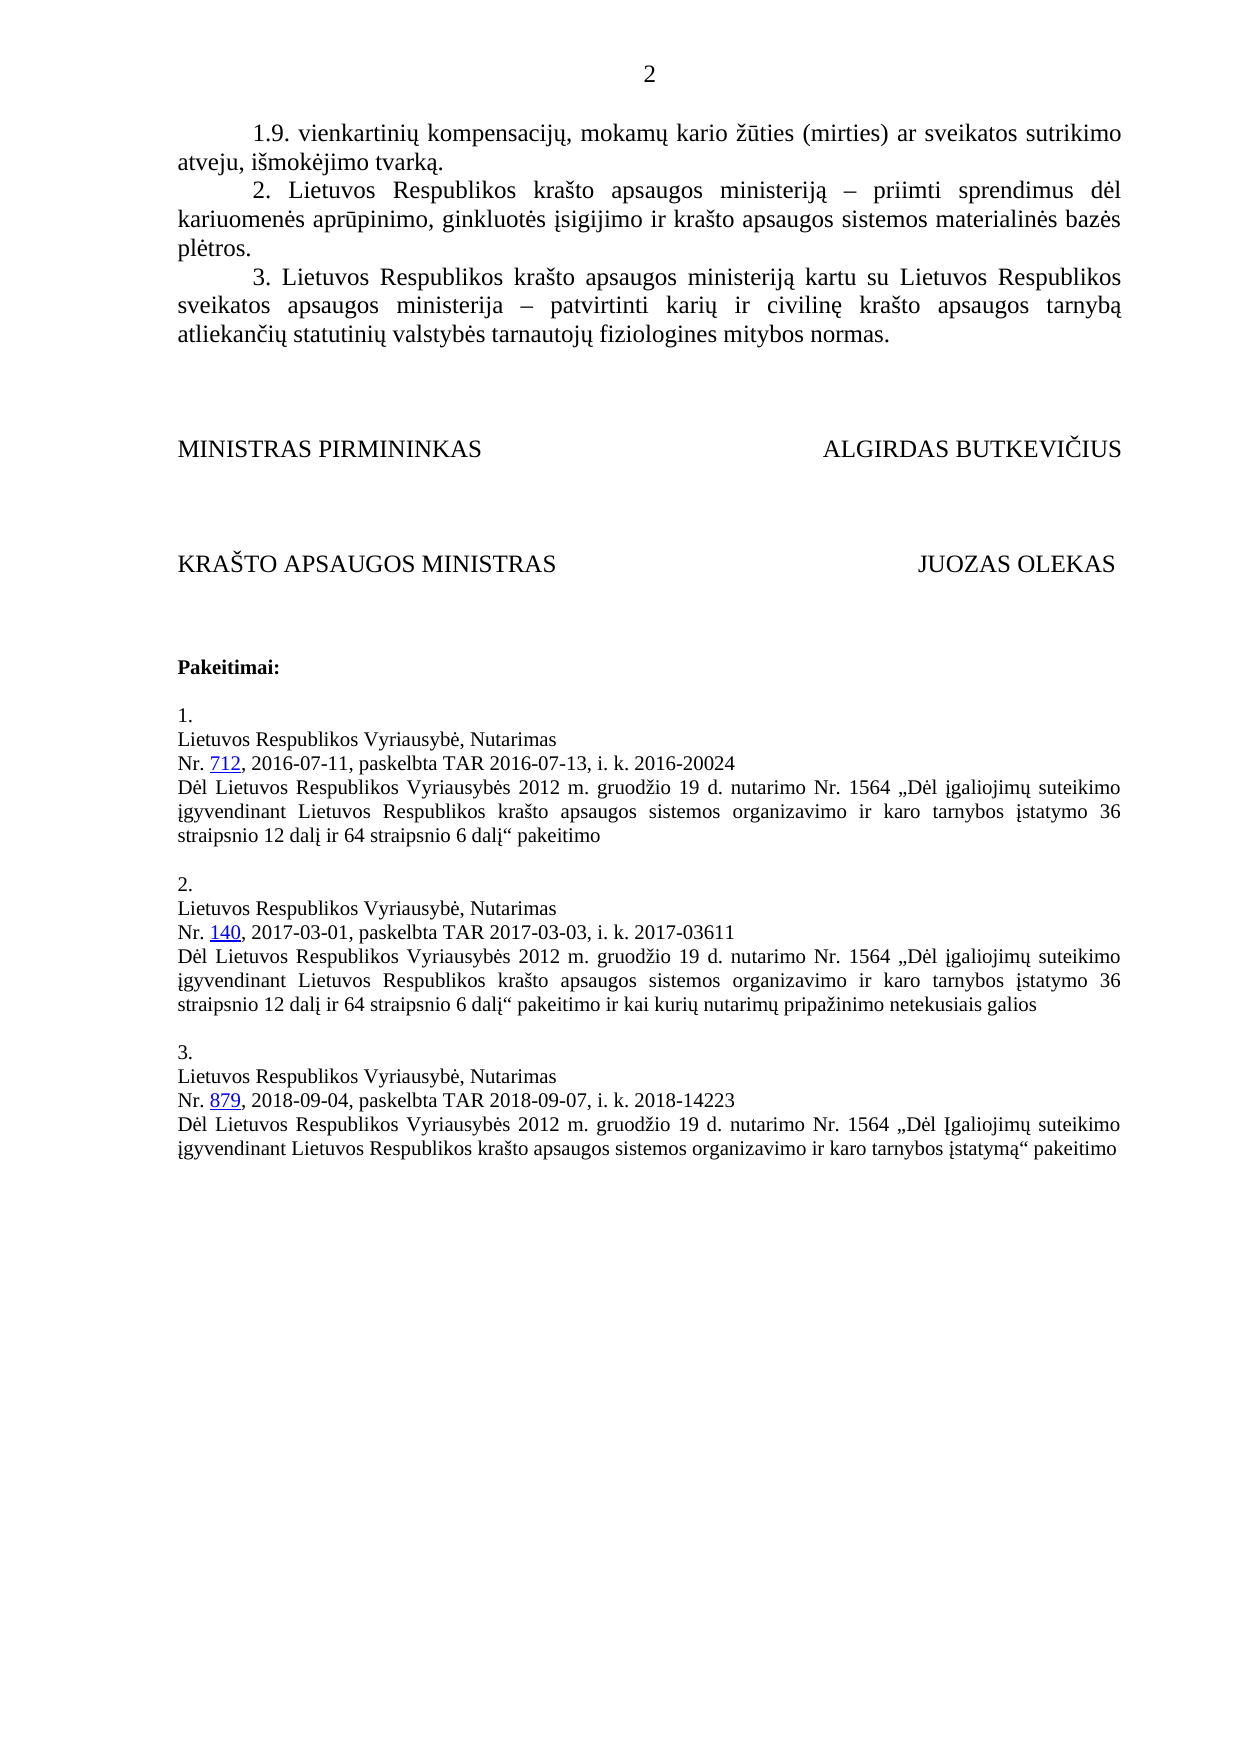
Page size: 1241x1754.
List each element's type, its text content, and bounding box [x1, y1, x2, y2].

text 3. Lietuvos Respublikos krašto apsaugos ministeriją kartu su Lietuvos Respublikos sveikatos apsaugos ministerija – patvirtinti karių ir civilinę krašto apsaugos tarnybą atliekančių statutinių valstybės tarnautojų fiziologines mitybos normas. [177, 262, 1122, 348]
text 2. Lietuvos Respublikos krašto apsaugos ministeriją – priimti sprendimus dėl kariuomenės aprūpinimo, ginkluotės įsigijimo ir krašto apsaugos sistemos materialinės bazės plėtros. [177, 176, 1122, 262]
text Dėl Lietuvos Respublikos Vyriausybės 2012 m. gruodžio 19 d. nutarimo Nr. 1564 „Dėl Įgaliojimų suteikimo įgyvendinant Lietuvos Respublikos krašto apsaugos sistemos organizavimo ir karo tarnybos įstatymą“ pakeitimo [177, 1112, 1122, 1160]
text Dėl Lietuvos Respublikos Vyriausybės 2012 m. gruodžio 19 d. nutarimo Nr. 1564 „Dėl įgaliojimų suteikimo įgyvendinant Lietuvos Respublikos krašto apsaugos sistemos organizavimo ir karo tarnybos įstatymo 36 straipsnio 12 dalį ir 64 straipsnio 6 dalį“ pakeitimo [177, 775, 1122, 847]
text Nr. 712, 2016-07-11, paskelbta TAR 2016-07-13, i. k. 2016-20024 [177, 751, 1122, 775]
text Pakeitimai: [177, 655, 1122, 679]
text Dėl Lietuvos Respublikos Vyriausybės 2012 m. gruodžio 19 d. nutarimo Nr. 1564 „Dėl įgaliojimų suteikimo įgyvendinant Lietuvos Respublikos krašto apsaugos sistemos organizavimo ir karo tarnybos įstatymo 36 straipsnio 12 dalį ir 64 straipsnio 6 dalį“ pakeitimo ir kai kurių nutarimų pripažinimo netekusiais galios [177, 944, 1122, 1016]
text 2. [177, 872, 1122, 896]
text 3. [177, 1040, 1122, 1064]
text 1.9. vienkartinių kompensacijų, mokamų kario žūties (mirties) ar sveikatos sutrikimo atveju, išmokėjimo tvarką. [177, 118, 1122, 176]
text 1. [177, 703, 1122, 727]
text Nr. 879, 2018-09-04, paskelbta TAR 2018-09-07, i. k. 2018-14223 [177, 1088, 1122, 1112]
text Lietuvos Respublikos Vyriausybė, Nutarimas [177, 896, 1122, 920]
text Nr. 140, 2017-03-01, paskelbta TAR 2017-03-03, i. k. 2017-03611 [177, 920, 1122, 944]
text MINISTRAS PIRMININKAS ALGIRDAS BUTKEVIČIUS [177, 434, 1122, 463]
text Lietuvos Respublikos Vyriausybė, Nutarimas [177, 727, 1122, 751]
text Lietuvos Respublikos Vyriausybė, Nutarimas [177, 1064, 1122, 1088]
text KRAŠTO APSAUGOS MINISTRAS JUOZAS OLEKAS [177, 549, 1122, 578]
